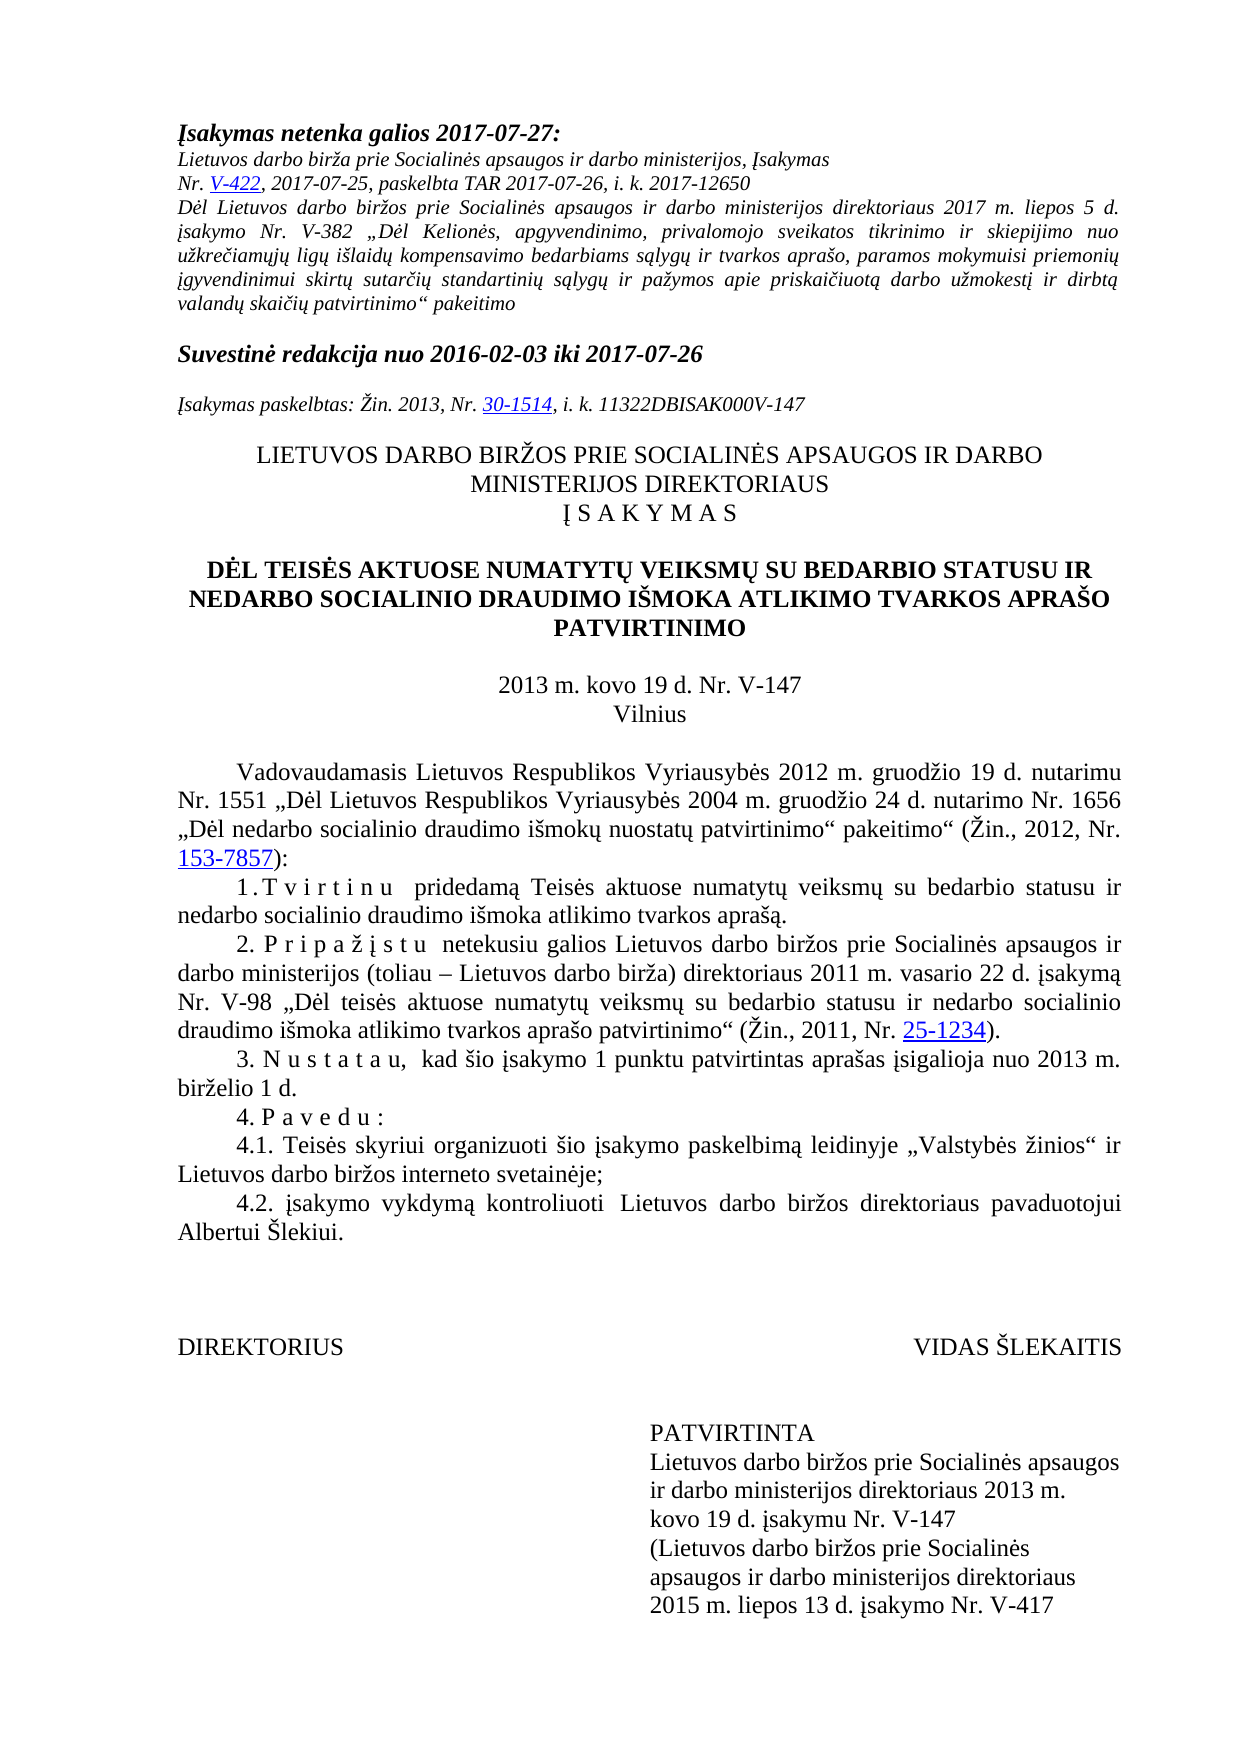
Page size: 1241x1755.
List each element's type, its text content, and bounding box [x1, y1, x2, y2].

text Įsakymas paskelbtas: Žin. 2013, Nr. 30-1514, i. k. 11322DBISAK000V-147 [177, 392, 1122, 416]
text 1.Tvirtinu pridedamą Teisės aktuose numatytų veiksmų su bedarbio statusu ir nedarbo socialinio draudimo išmoka atlikimo tvarkos aprašą. [177, 872, 1122, 929]
text Įsakymas netenka galios 2017-07-27: [177, 118, 1122, 147]
text Dėl teisės aktuose numatytų veiksmų su bedarbio statusu ir nedarbo socialinio draudimo išmoka atlikimo tvarkos aprašo PATVIRTINIMO [177, 555, 1122, 642]
text Lietuvos darbo biržos prie Socialinės apsaugos ir darbo ministerijos direktoriaus 2013 m. kovo 19 d. įsakymu Nr. V-147 [649, 1447, 1122, 1533]
text LIETUVOS DARBO BIRŽOS prie socialinės apsaugos ir darbo ministerijos DIREKTORIAUS [177, 440, 1122, 498]
text Į S A K Y M A S [177, 498, 1122, 527]
text (Lietuvos darbo biržos prie Socialinės apsaugos ir darbo ministerijos direktoriaus 2015 m. liepos 13 d. įsakymo Nr. V-417 [649, 1533, 1122, 1619]
text Vilnius [177, 699, 1122, 728]
text 2013 m. kovo 19 d. Nr. V-147 [177, 670, 1122, 699]
text 3. Nustatau, kad šio įsakymo 1 punktu patvirtintas aprašas įsigalioja nuo 2013 m. birželio 1 d. [177, 1044, 1122, 1102]
text Dėl Lietuvos darbo biržos prie Socialinės apsaugos ir darbo ministerijos direktoriaus 2017 m. liepos 5 d. įsakymo Nr. V-382 „Dėl Kelionės, apgyvendinimo, privalomojo sveikatos tikrinimo ir skiepijimo nuo užkrečiamųjų ligų išlaidų kompensavimo bedarbiams sąlygų ir tvarkos aprašo, paramos mokymuisi priemonių įgyvendinimui skirtų sutarčių standartinių sąlygų ir pažymos apie priskaičiuotą darbo užmokestį ir dirbtą valandų skaičių patvirtinimo“ pakeitimo [177, 195, 1122, 315]
text 4.2. įsakymo vykdymą kontroliuoti Lietuvos darbo biržos direktoriaus pavaduotojui Albertui Šlekiui. [177, 1188, 1122, 1245]
text Direktorius Vidas Šlekaitis [177, 1332, 1122, 1360]
text Suvestinė redakcija nuo 2016-02-03 iki 2017-07-26 [177, 339, 1122, 368]
text 2. Pripažįstu netekusiu galios Lietuvos darbo biržos prie Socialinės apsaugos ir darbo ministerijos (toliau – Lietuvos darbo birža) direktoriaus 2011 m. vasario 22 d. įsakymą Nr. V-98 „Dėl teisės aktuose numatytų veiksmų su bedarbio statusu ir nedarbo socialinio draudimo išmoka atlikimo tvarkos aprašo patvirtinimo“ (Žin., 2011, Nr. 25-1234). [177, 929, 1122, 1044]
text PATVIRTINTA [649, 1418, 1122, 1447]
text Nr. V-422, 2017-07-25, paskelbta TAR 2017-07-26, i. k. 2017-12650 [177, 171, 1122, 195]
text Lietuvos darbo birža prie Socialinės apsaugos ir darbo ministerijos, Įsakymas [177, 147, 1122, 171]
text 4. Pavedu: [177, 1102, 1122, 1130]
text Vadovaudamasis Lietuvos Respublikos Vyriausybės 2012 m. gruodžio 19 d. nutarimu Nr. 1551 „Dėl Lietuvos Respublikos Vyriausybės 2004 m. gruodžio 24 d. nutarimo Nr. 1656 „Dėl nedarbo socialinio draudimo išmokų nuostatų patvirtinimo“ pakeitimo“ (Žin., 2012, Nr. 153-7857): [177, 757, 1122, 872]
text 4.1. Teisės skyriui organizuoti šio įsakymo paskelbimą leidinyje „Valstybės žinios“ ir Lietuvos darbo biržos interneto svetainėje; [177, 1130, 1122, 1188]
